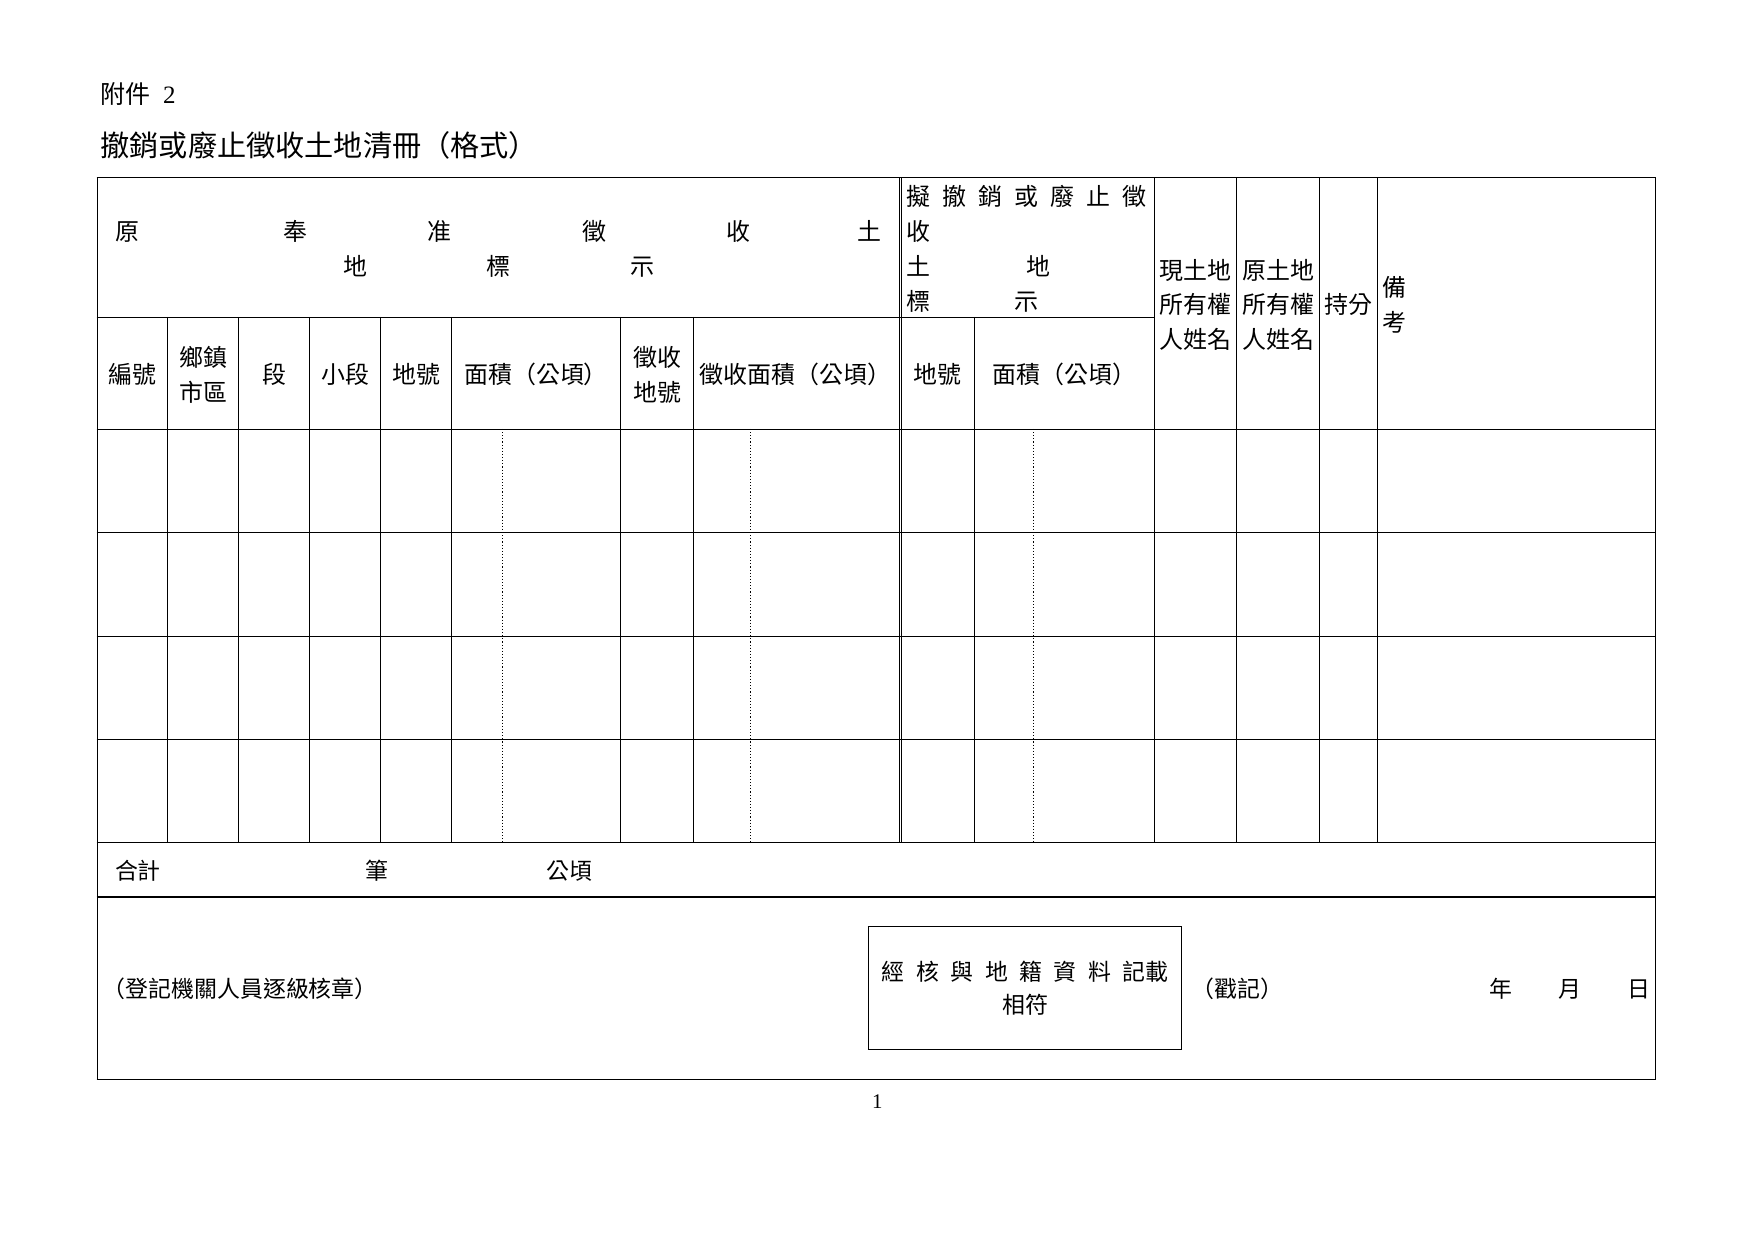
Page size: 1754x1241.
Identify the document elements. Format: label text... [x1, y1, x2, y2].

table_cell [1320, 533, 1377, 636]
table_cell 編號 [98, 318, 167, 429]
table_cell [902, 740, 974, 842]
table_cell [902, 533, 974, 636]
table_cell [381, 637, 451, 739]
table_cell [168, 637, 238, 739]
table_cell [452, 533, 502, 636]
table_cell [452, 430, 502, 532]
table_cell 段 [239, 318, 309, 429]
text 撤銷或廢止徵收土地清冊（格式） [100, 122, 1653, 164]
table_cell [1378, 740, 1655, 842]
table_cell [975, 430, 1034, 532]
table_cell [168, 740, 238, 842]
table_cell [1155, 637, 1236, 739]
table_cell [1237, 740, 1319, 842]
table_header 持分 [1320, 178, 1377, 429]
table_cell [902, 430, 974, 532]
table_cell [694, 533, 750, 636]
table_cell [98, 637, 167, 739]
table_cell [381, 430, 451, 532]
table_cell [1378, 533, 1655, 636]
table_cell [452, 740, 502, 842]
table_cell [1237, 637, 1319, 739]
table_cell [502, 740, 620, 842]
table_cell [750, 533, 899, 636]
table_cell [902, 637, 974, 739]
text 附件 2 [100, 75, 1653, 111]
table_cell [502, 533, 620, 636]
table_cell [452, 637, 502, 739]
table_cell 合計 筆 公頃 [98, 843, 1655, 896]
table_cell [98, 740, 167, 842]
table_cell [1155, 533, 1236, 636]
table_cell [621, 740, 693, 842]
table_cell [1034, 533, 1154, 636]
table_cell [1034, 740, 1154, 842]
table_cell 地號 [902, 318, 974, 429]
table_cell [168, 533, 238, 636]
table_cell 面積（公頃） [452, 318, 620, 429]
table_cell [750, 430, 899, 532]
table_cell [239, 533, 309, 636]
table_cell [381, 533, 451, 636]
table_cell 鄉鎮市區 [168, 318, 238, 429]
table_cell [621, 533, 693, 636]
table_cell [975, 740, 1034, 842]
table_cell [239, 637, 309, 739]
table_cell [98, 533, 167, 636]
table_cell 地號 [381, 318, 451, 429]
table_cell [239, 430, 309, 532]
table_header 擬 撤 銷 或 廢 止 徵 收 土 地 標 示 [902, 178, 1154, 317]
table_cell [502, 430, 620, 532]
table_cell [694, 637, 750, 739]
table_cell （戳記） 年 月 日 [1182, 926, 1655, 1049]
table_cell [98, 1049, 1655, 1078]
table_cell [98, 430, 167, 532]
table_cell [694, 430, 750, 532]
table_cell [750, 740, 899, 842]
table_cell [310, 533, 380, 636]
table_cell 經 核 與 地 籍 資 料 記載 相符 [869, 927, 1181, 1049]
table_cell 徵收地號 [621, 318, 693, 429]
table_cell [1378, 430, 1655, 532]
table_header 原 奉 准 徵 收 土 地 標 示 [98, 178, 899, 317]
table_header 備 考 [1378, 178, 1655, 429]
table_cell [975, 637, 1034, 739]
table_header 現土地所有權人姓名 [1155, 178, 1236, 429]
table_cell [502, 637, 620, 739]
table_cell （登記機關人員逐級核章） [98, 926, 868, 1049]
table_cell [1320, 430, 1377, 532]
table_cell [621, 637, 693, 739]
table_cell [1034, 430, 1154, 532]
table_header 原土地所有權人姓名 [1237, 178, 1319, 429]
table_cell [750, 637, 899, 739]
table_cell [1034, 637, 1154, 739]
table_cell [98, 898, 1655, 926]
table_cell [310, 637, 380, 739]
table_cell [694, 740, 750, 842]
table_cell [1378, 637, 1655, 739]
table_cell [1320, 740, 1377, 842]
table_cell [975, 533, 1034, 636]
table_cell [310, 430, 380, 532]
table_cell [310, 740, 380, 842]
table_cell [168, 430, 238, 532]
table_cell [1155, 740, 1236, 842]
table_cell [1155, 430, 1236, 532]
table_cell [381, 740, 451, 842]
table_cell 徵收面積（公頃） [694, 318, 899, 429]
table_cell 面積（公頃） [975, 318, 1154, 429]
table_cell [1237, 430, 1319, 532]
table_cell 小段 [310, 318, 380, 429]
table_cell [1237, 533, 1319, 636]
table_cell [239, 740, 309, 842]
table_cell [1320, 637, 1377, 739]
table_cell [621, 430, 693, 532]
